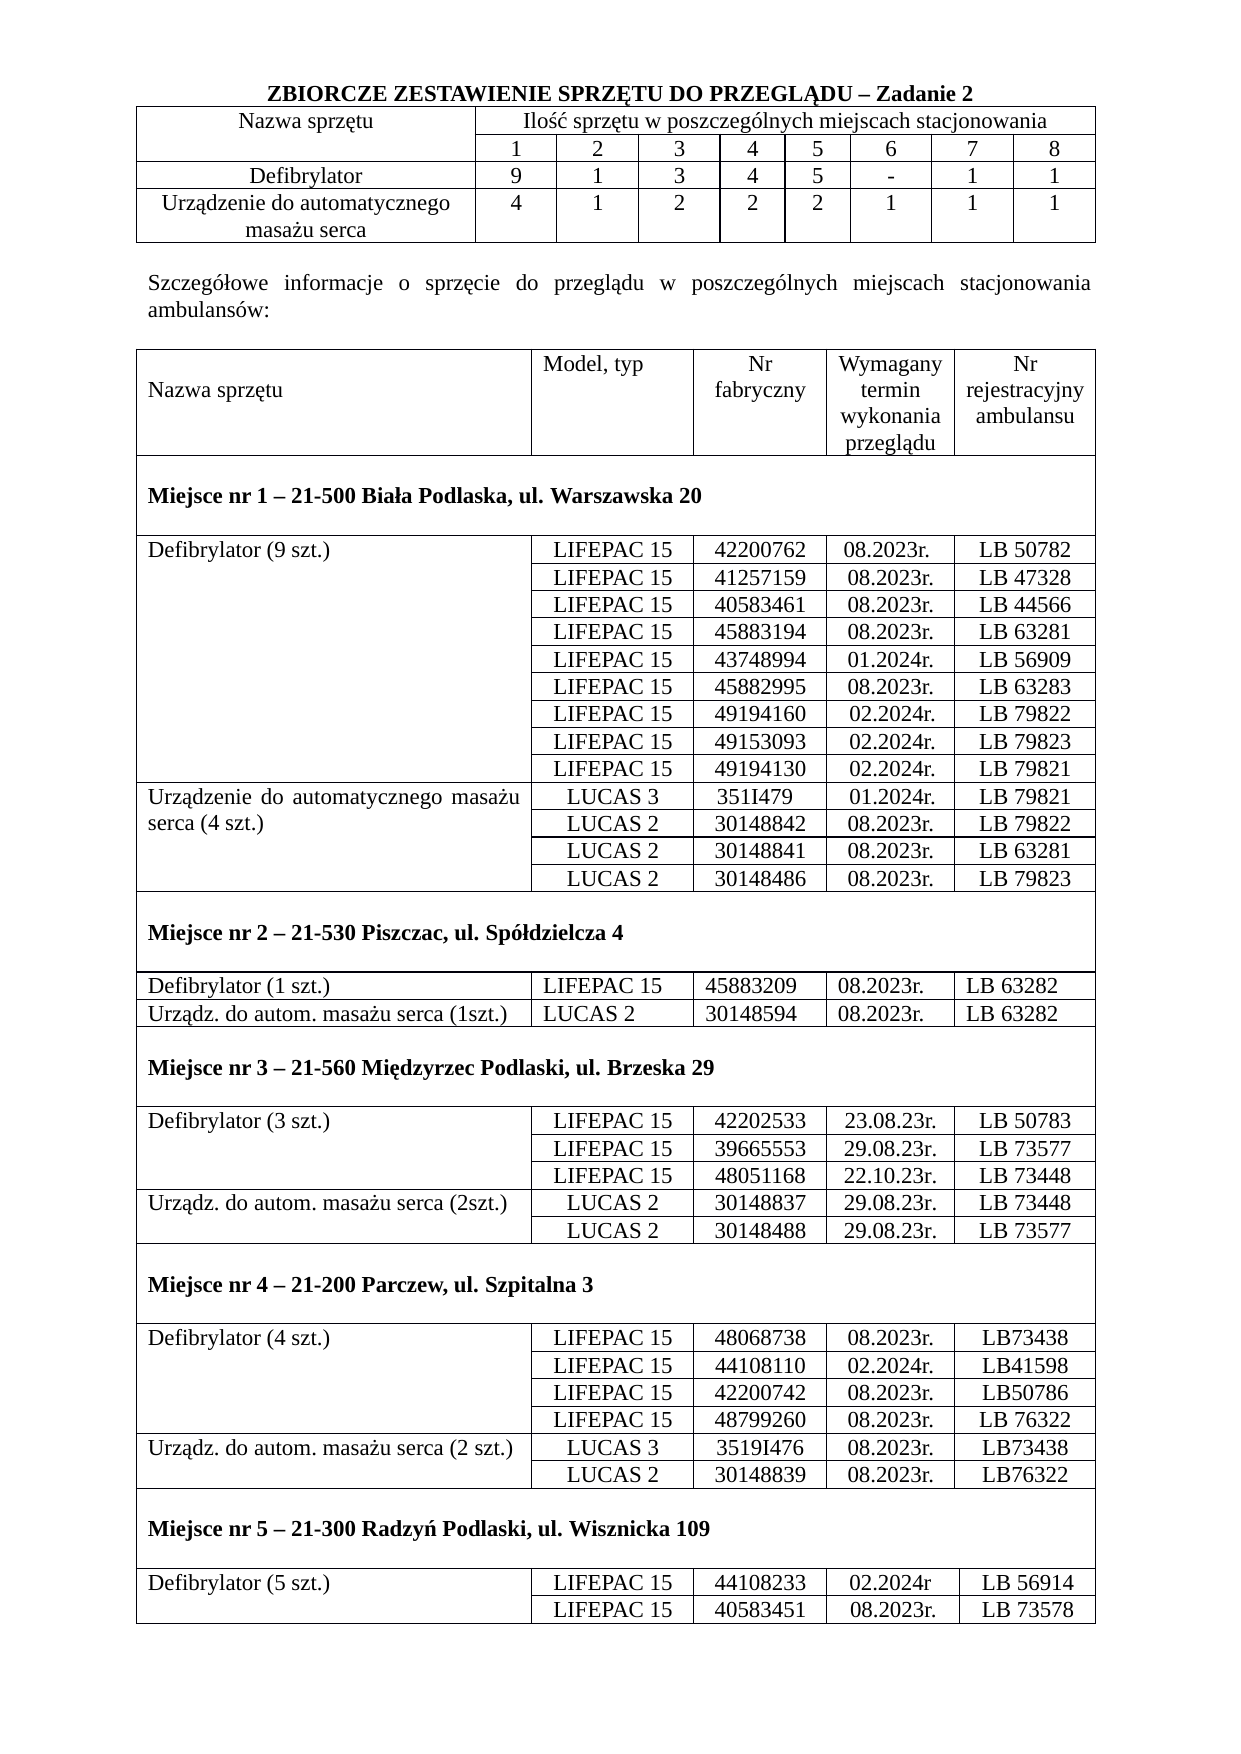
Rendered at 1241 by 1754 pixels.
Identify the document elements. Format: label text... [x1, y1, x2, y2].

table_cell 08.2023r. [827, 1379, 954, 1406]
table_cell LB 73448 [955, 1162, 1095, 1188]
table_cell 01.2024r. [827, 646, 954, 672]
table_cell LUCAS 2 [532, 1190, 693, 1216]
table_cell 08.2023r. [827, 618, 954, 645]
table_cell LUCAS 2 [532, 810, 693, 836]
table_cell Miejsce nr 2 – 21-530 Piszczac, ul. Spółdzielcza 4 [137, 892, 1095, 971]
table_cell LB 73578 [960, 1596, 1095, 1623]
table_cell 44108110 [694, 1352, 826, 1378]
table_cell 22.10.23r. [827, 1162, 954, 1188]
table_cell 08.2023r. [827, 564, 954, 590]
table_cell 49194130 [694, 755, 826, 782]
table_cell LB 63282 [955, 1000, 1095, 1026]
table_cell 44108233 [694, 1569, 826, 1595]
table_cell 1 [932, 162, 1013, 188]
table_cell 45882995 [694, 673, 826, 699]
table_cell LUCAS 3 [532, 1434, 693, 1460]
table_cell 42200762 [694, 536, 826, 562]
table_cell 43748994 [694, 646, 826, 672]
table_cell Urządz. do autom. masażu serca (2szt.) [137, 1190, 531, 1243]
table_cell 02.2024r. [827, 701, 954, 727]
table_cell LB 63282 [955, 973, 1095, 999]
table_cell 08.2023r. [827, 1324, 954, 1351]
table_cell 5 [786, 162, 850, 188]
table_cell 45883209 [694, 973, 826, 999]
table_cell 4 [721, 162, 784, 188]
table_cell LUCAS 3 [532, 783, 693, 809]
table_cell LB 73448 [955, 1190, 1095, 1216]
table_cell 1 [1014, 162, 1095, 188]
table_cell LIFEPAC 15 [532, 618, 693, 645]
table_cell LB 79822 [955, 810, 1095, 836]
table_cell 30148841 [694, 838, 826, 864]
table_cell 02.2024r [827, 1569, 959, 1595]
table_cell LB 79822 [955, 701, 1095, 727]
table_cell - [851, 162, 931, 188]
table_cell 30148488 [694, 1217, 826, 1243]
table_cell LUCAS 2 [532, 1461, 693, 1488]
table_cell 08.2023r. [827, 1434, 954, 1460]
table_cell LB 76322 [955, 1407, 1095, 1433]
table_cell 3 [639, 135, 719, 161]
table_cell LB 56914 [960, 1569, 1095, 1595]
table_cell 42200742 [694, 1379, 826, 1406]
table_cell LB 79821 [955, 755, 1095, 782]
text ZBIORCZE ZESTAWIENIE SPRZĘTU DO PRZEGLĄDU – Zadanie 2 [148, 80, 1092, 106]
table_cell 1 [1014, 189, 1095, 242]
table_header Ilość sprzętu w poszczególnych miejscach stacjonowania [476, 107, 1095, 133]
table_cell LB76322 [955, 1461, 1095, 1488]
table_header Nazwa sprzętu [137, 350, 531, 455]
table_cell LB 63281 [955, 838, 1095, 864]
table_cell 351I479 [694, 783, 826, 809]
table_cell Urządzenie do automatycznego masażu serca [137, 189, 475, 242]
table_cell 3519I476 [694, 1434, 826, 1460]
table_cell 08.2023r. [827, 1596, 959, 1623]
table_cell 48799260 [694, 1407, 826, 1433]
table_cell LUCAS 2 [532, 1217, 693, 1243]
table_cell 48051168 [694, 1162, 826, 1188]
table_header Wymagany termin wykonania przeglądu [827, 350, 954, 455]
text Szczegółowe informacje o sprzęcie do przeglądu w poszczególnych miejscach stacjonowania ambulansów: [148, 269, 1092, 322]
table_cell Defibrylator [137, 162, 475, 188]
table_cell 23.08.23r. [827, 1107, 954, 1134]
table_cell 08.2023r. [827, 838, 954, 864]
table_cell LB 79821 [955, 783, 1095, 809]
table_cell LB 79823 [955, 728, 1095, 754]
table_cell 08.2023r. [827, 673, 954, 699]
table_cell LB73438 [955, 1324, 1095, 1351]
table_cell 08.2023r. [827, 810, 954, 836]
table_cell LB 63283 [955, 673, 1095, 699]
table_cell 29.08.23r. [827, 1217, 954, 1243]
table_cell 2 [721, 189, 784, 242]
table_cell 4 [721, 135, 784, 161]
table_cell 39665553 [694, 1135, 826, 1161]
table_cell LUCAS 2 [532, 1000, 693, 1026]
table_cell 08.2023r. [827, 1461, 954, 1488]
table_cell 6 [851, 135, 931, 161]
table_cell 02.2024r. [827, 728, 954, 754]
table_cell 1 [851, 189, 931, 242]
table_cell LB 63281 [955, 618, 1095, 645]
table_cell 2 [786, 189, 850, 242]
table_cell 1 [557, 162, 638, 188]
table_cell 08.2023r. [827, 973, 954, 999]
table_cell LIFEPAC 15 [532, 1569, 693, 1595]
table_cell 1 [557, 189, 638, 242]
table_cell LIFEPAC 15 [532, 1324, 693, 1351]
table_cell 1 [932, 189, 1013, 242]
table_cell 08.2023r. [827, 1000, 954, 1026]
table_cell LIFEPAC 15 [532, 1596, 693, 1623]
table_cell LIFEPAC 15 [532, 1407, 693, 1433]
table_cell 49153093 [694, 728, 826, 754]
table_cell 08.2023r. [827, 1407, 954, 1433]
table_cell 48068738 [694, 1324, 826, 1351]
table_cell 08.2023r. [827, 865, 954, 891]
table_cell Urządz. do autom. masażu serca (1szt.) [137, 1000, 531, 1026]
table_cell Defibrylator (5 szt.) [137, 1569, 531, 1623]
table_cell LIFEPAC 15 [532, 591, 693, 617]
table_cell LIFEPAC 15 [532, 973, 693, 999]
table_cell 49194160 [694, 701, 826, 727]
table_cell LB 73577 [955, 1135, 1095, 1161]
table_cell LIFEPAC 15 [532, 755, 693, 782]
table_cell LB 50782 [955, 536, 1095, 562]
table_cell LIFEPAC 15 [532, 564, 693, 590]
table_cell LIFEPAC 15 [532, 701, 693, 727]
table_cell LB 56909 [955, 646, 1095, 672]
table_cell LIFEPAC 15 [532, 728, 693, 754]
table_cell 01.2024r. [827, 783, 954, 809]
table_cell 5 [786, 135, 850, 161]
table_cell LIFEPAC 15 [532, 646, 693, 672]
table_cell 2 [557, 135, 638, 161]
table_cell 40583451 [694, 1596, 826, 1623]
table_cell LIFEPAC 15 [532, 1352, 693, 1378]
table_header Nr fabryczny [694, 350, 826, 455]
table_cell LB 79823 [955, 865, 1095, 891]
table_cell Defibrylator (9 szt.) [137, 536, 531, 782]
table_cell 02.2024r. [827, 755, 954, 782]
table_cell Defibrylator (3 szt.) [137, 1107, 531, 1188]
table_cell 1 [476, 135, 556, 161]
table_cell Miejsce nr 4 – 21-200 Parczew, ul. Szpitalna 3 [137, 1244, 1095, 1323]
table_cell LB 44566 [955, 591, 1095, 617]
table_cell 40583461 [694, 591, 826, 617]
table_cell 3 [639, 162, 719, 188]
table_cell 30148486 [694, 865, 826, 891]
table_cell LB 47328 [955, 564, 1095, 590]
table_cell 30148842 [694, 810, 826, 836]
table_cell LIFEPAC 15 [532, 673, 693, 699]
table_cell 08.2023r. [827, 536, 954, 562]
table_cell Miejsce nr 5 – 21-300 Radzyń Podlaski, ul. Wisznicka 109 [137, 1489, 1095, 1568]
table_header Nazwa sprzętu [137, 107, 475, 161]
table_cell Defibrylator (4 szt.) [137, 1324, 531, 1433]
table_cell 9 [476, 162, 556, 188]
table_cell 41257159 [694, 564, 826, 590]
table_cell 7 [932, 135, 1013, 161]
table_cell 42202533 [694, 1107, 826, 1134]
table_cell LB50786 [955, 1379, 1095, 1406]
table_cell 29.08.23r. [827, 1190, 954, 1216]
table_cell 02.2024r. [827, 1352, 954, 1378]
table_header Model, typ [532, 350, 693, 455]
table_cell Miejsce nr 3 – 21-560 Międzyrzec Podlaski, ul. Brzeska 29 [137, 1027, 1095, 1106]
table_cell Urządz. do autom. masażu serca (2 szt.) [137, 1434, 531, 1488]
table_cell LB 50783 [955, 1107, 1095, 1134]
table_cell 30148837 [694, 1190, 826, 1216]
table_cell LIFEPAC 15 [532, 536, 693, 562]
table_cell Miejsce nr 1 – 21-500 Biała Podlaska, ul. Warszawska 20 [137, 456, 1095, 535]
table_cell LUCAS 2 [532, 865, 693, 891]
table_cell Urządzenie do automatycznego masażu serca (4 szt.) [137, 783, 531, 891]
table_cell 45883194 [694, 618, 826, 645]
table_cell LB73438 [955, 1434, 1095, 1460]
table_cell LIFEPAC 15 [532, 1162, 693, 1188]
table_cell 08.2023r. [827, 591, 954, 617]
table_cell Defibrylator (1 szt.) [137, 973, 531, 999]
table_cell 29.08.23r. [827, 1135, 954, 1161]
table_cell 30148594 [694, 1000, 826, 1026]
table_cell LUCAS 2 [532, 838, 693, 864]
table_cell 8 [1014, 135, 1095, 161]
table_header Nr rejestracyjny ambulansu [955, 350, 1095, 455]
table_cell 30148839 [694, 1461, 826, 1488]
table_cell 2 [639, 189, 719, 242]
table_cell LIFEPAC 15 [532, 1379, 693, 1406]
table_cell LB 73577 [955, 1217, 1095, 1243]
table_cell LIFEPAC 15 [532, 1107, 693, 1134]
table_cell 4 [476, 189, 556, 242]
table_cell LB41598 [955, 1352, 1095, 1378]
table_cell LIFEPAC 15 [532, 1135, 693, 1161]
